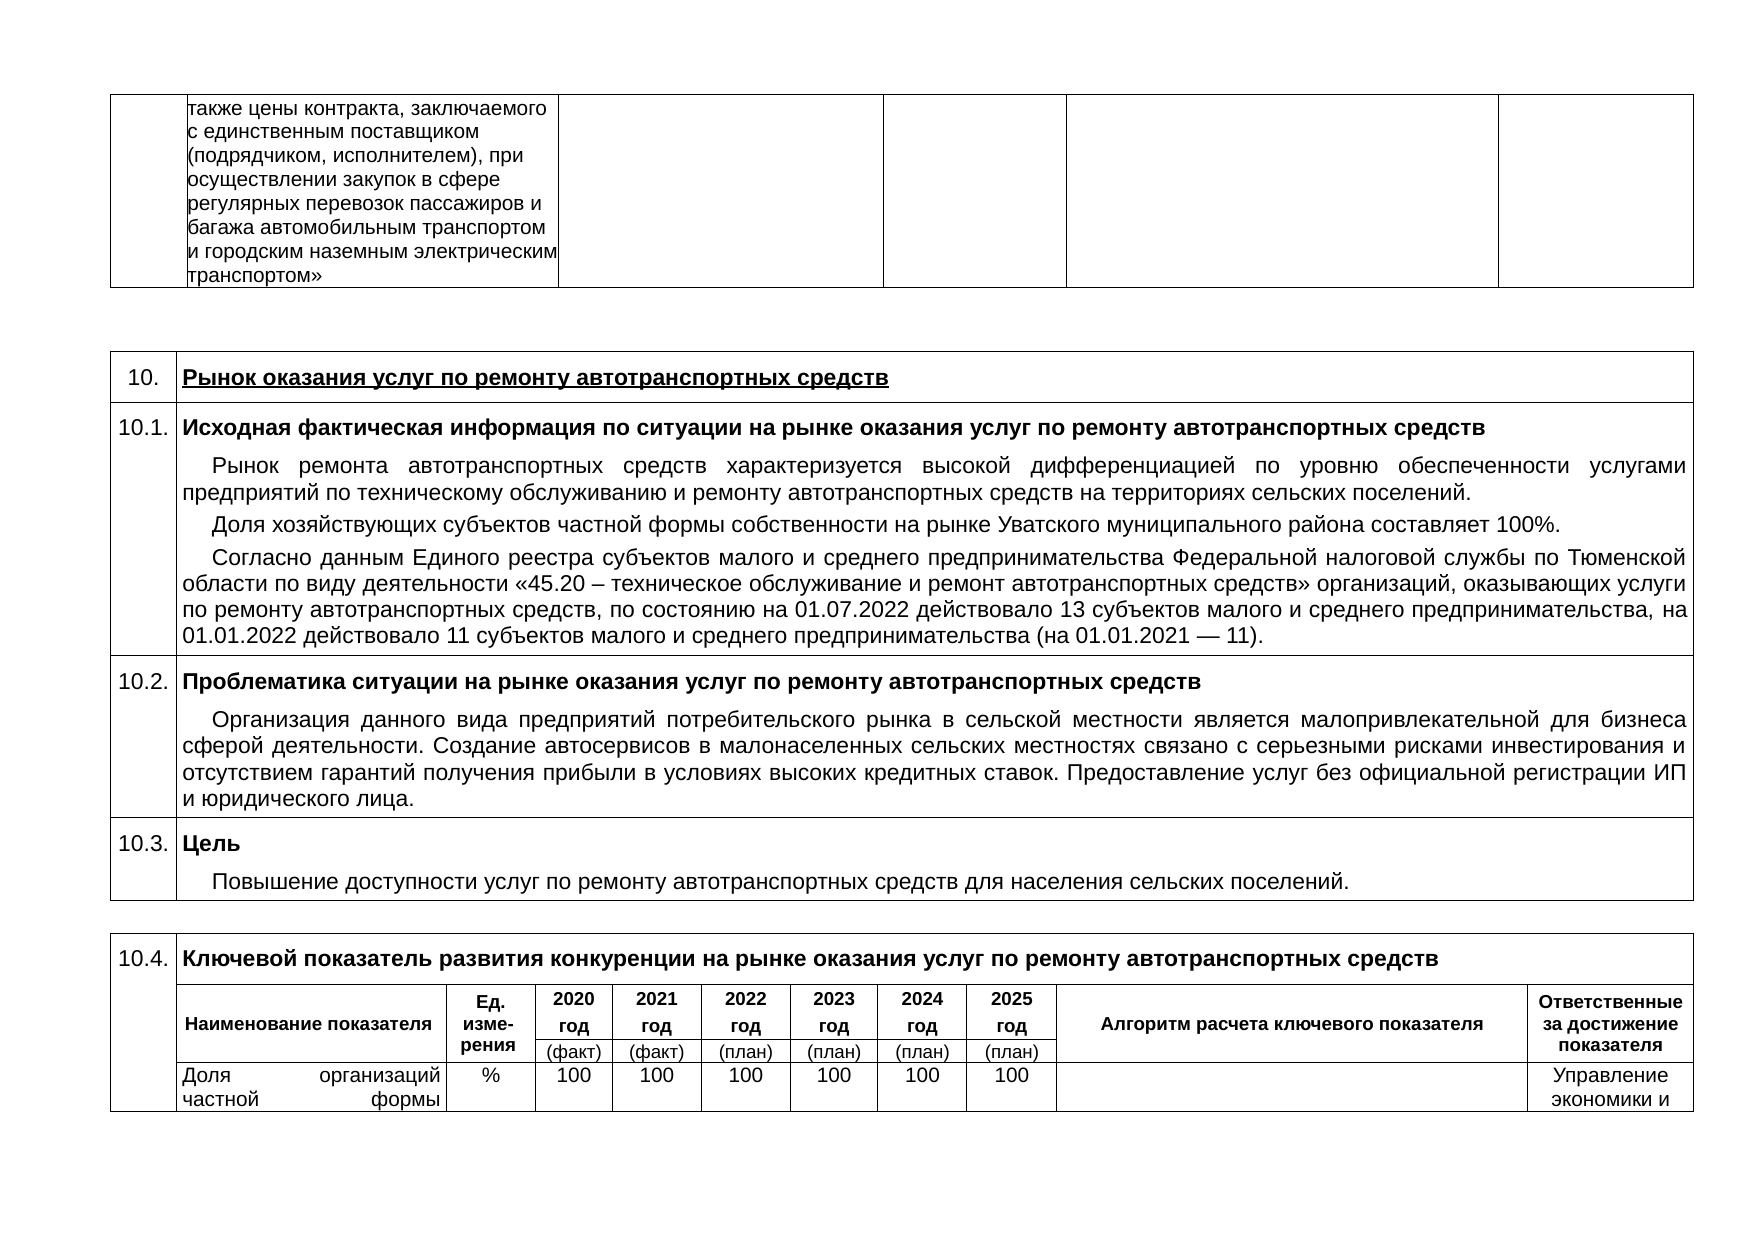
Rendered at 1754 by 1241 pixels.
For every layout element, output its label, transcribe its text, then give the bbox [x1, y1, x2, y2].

table_cell 10.3. [111, 818, 176, 900]
table_cell 100 [613, 1063, 701, 1111]
table_cell 100 [536, 1063, 612, 1111]
table_header Ключевой показатель развития конкуренции на рынке оказания услуг по ремонту автотранспортных средств [177, 934, 1693, 983]
table_header Рынок оказания услуг по ремонту автотранспортных средств [177, 352, 1693, 402]
table_cell Управление экономики и [1528, 1063, 1693, 1111]
table_cell [884, 95, 1066, 287]
table_cell (план) [702, 1040, 790, 1062]
table_cell (план) [878, 1040, 966, 1062]
table_cell (факт) [613, 1040, 701, 1062]
table_cell 10.2. [111, 656, 176, 817]
table_cell 2024 год [878, 985, 966, 1039]
table_cell Проблематика ситуации на рынке оказания услуг по ремонту автотранспортных средств Организация данного вида предприятий потребительского рынка в сельской местности является малопривлекательной для бизнеса сферой деятельности. Создание автосервисов в малонаселенных сельских местностях связано с серьезными рисками инвестирования и отсутствием гарантий получения прибыли в условиях высоких кредитных ставок. Предоставление услуг без официальной регистрации ИП и юридического лица. [177, 656, 1693, 817]
table_cell [111, 95, 187, 287]
table_cell 2020 год [536, 985, 612, 1039]
table_cell Ответственные за достижение показателя [1528, 985, 1693, 1062]
table_cell 100 [791, 1063, 877, 1111]
table_cell 100 [878, 1063, 966, 1111]
table_header 10.4. [111, 934, 176, 1111]
table_cell [1067, 95, 1498, 287]
table_cell [1057, 1063, 1527, 1111]
table_cell Алгоритм расчета ключевого показателя [1057, 985, 1527, 1062]
table_cell (факт) [536, 1040, 612, 1062]
table_cell (план) [967, 1040, 1056, 1062]
table_cell [1499, 95, 1693, 287]
table_cell 2025 год [967, 985, 1056, 1039]
table_cell 2021 год [613, 985, 701, 1039]
table_cell 100 [967, 1063, 1056, 1111]
table_cell 10.1. [111, 403, 176, 655]
table_cell также цены контракта, заключаемого с единственным поставщиком (подрядчиком, исполнителем), при осуществлении закупок в сфере регулярных перевозок пассажиров и багажа автомобильным транспортом и городским наземным электрическим транспортом» [188, 95, 558, 287]
table_cell Ед. изме-рения [447, 985, 535, 1062]
table_cell 2022 год [702, 985, 790, 1039]
table_cell [559, 95, 883, 287]
table_cell Цель Повышение доступности услуг по ремонту автотранспортных средств для населения сельских поселений. [177, 818, 1693, 900]
table_cell Доля организаций частной формы [177, 1063, 446, 1111]
table_cell Наименование показателя [177, 985, 446, 1062]
table_header 10. [111, 352, 176, 402]
table_cell 2023 год [791, 985, 877, 1039]
table_cell 100 [702, 1063, 790, 1111]
table_cell Исходная фактическая информация по ситуации на рынке оказания услуг по ремонту автотранспортных средств Рынок ремонта автотранспортных средств характеризуется высокой дифференциацией по уровню обеспеченности услугами предприятий по техническому обслуживанию и ремонту автотранспортных средств на территориях сельских поселений. Доля хозяйствующих субъектов частной формы собственности на рынке Уватского муниципального района составляет 100%. Согласно данным Единого реестра субъектов малого и среднего предпринимательства Федеральной налоговой службы по Тюменской области по виду деятельности «45.20 – техническое обслуживание и ремонт автотранспортных средств» организаций, оказывающих услуги по ремонту автотранспортных средств, по состоянию на 01.07.2022 действовало 13 субъектов малого и среднего предпринимательства, на 01.01.2022 действовало 11 субъектов малого и среднего предпринимательства (на 01.01.2021 — 11). [177, 403, 1693, 655]
table_cell (план) [791, 1040, 877, 1062]
table_cell % [447, 1063, 535, 1111]
